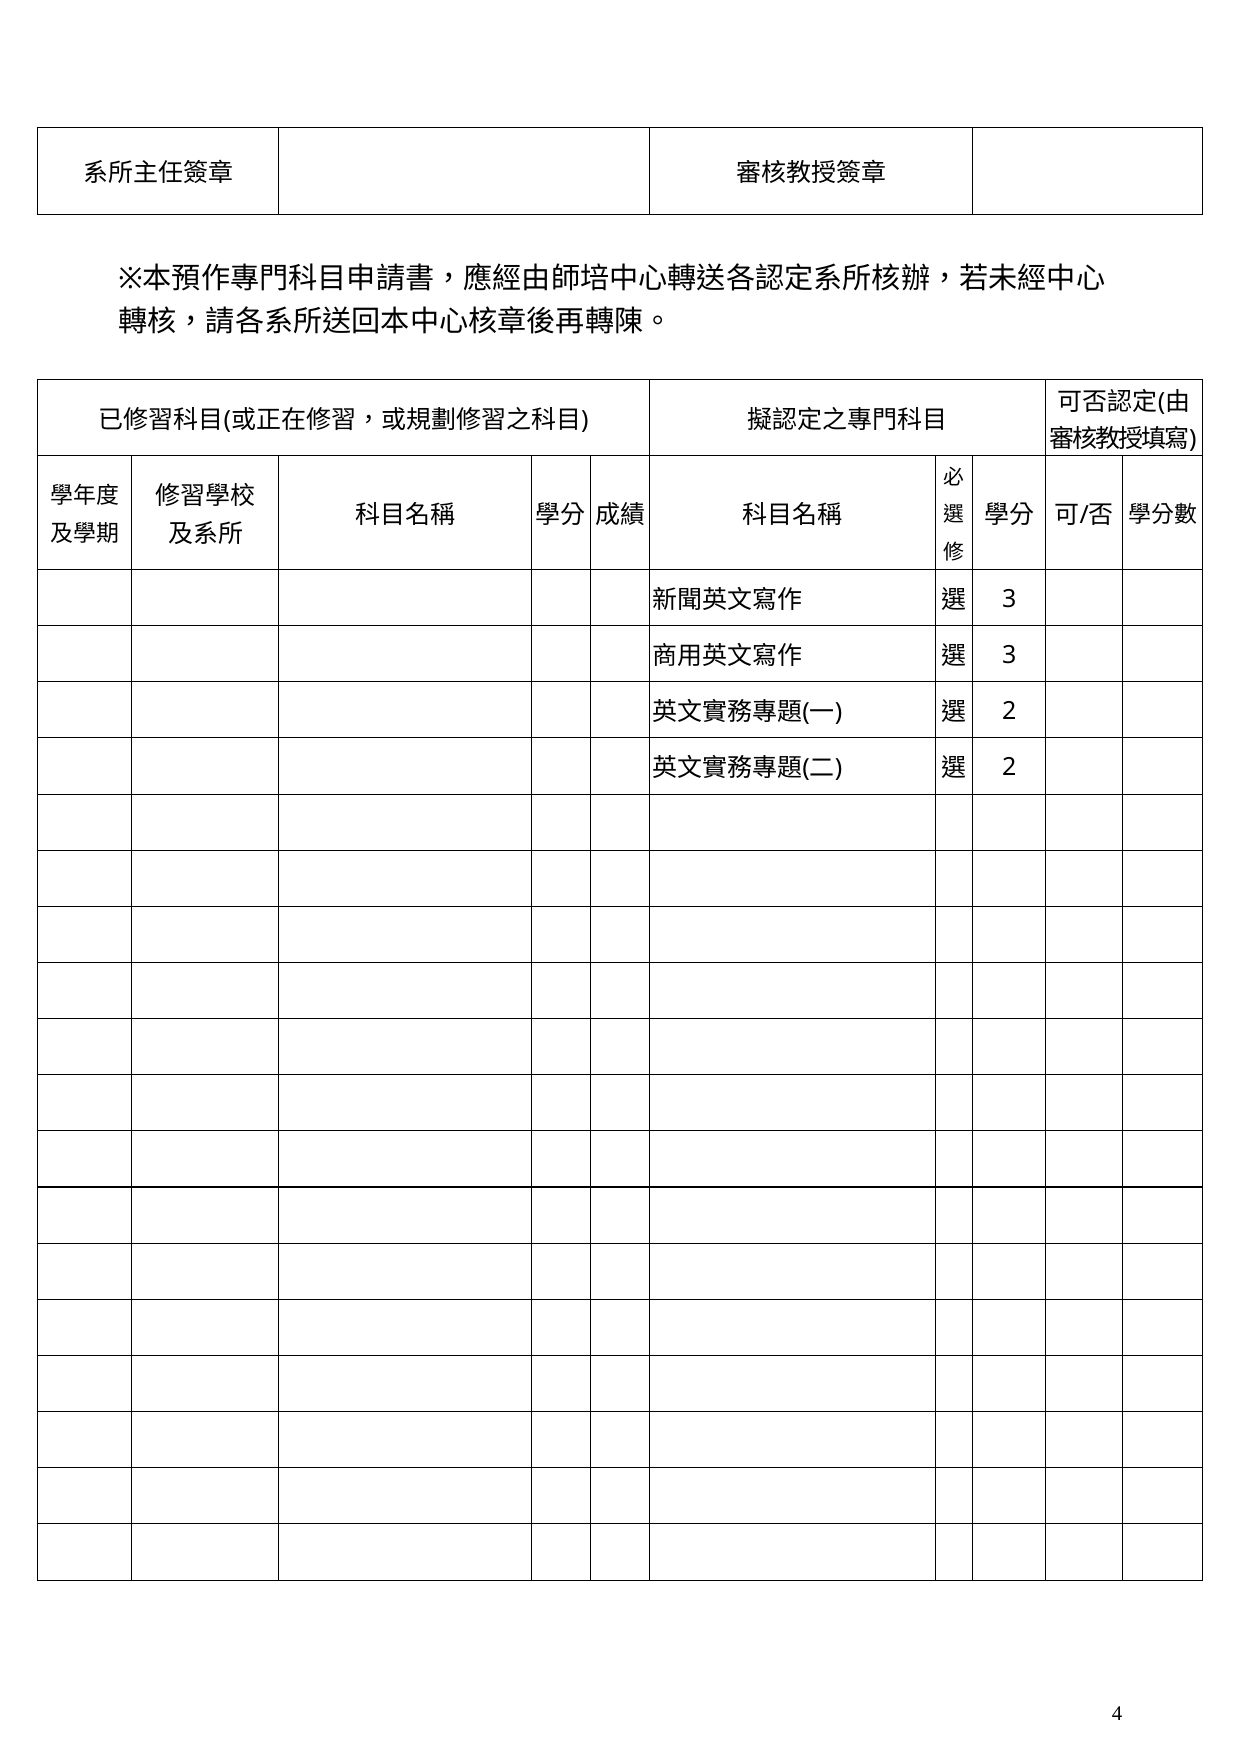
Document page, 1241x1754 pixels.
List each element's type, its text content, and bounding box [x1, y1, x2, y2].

table_cell 選 [936, 738, 972, 793]
table_cell [1123, 1468, 1202, 1523]
table_cell [1123, 570, 1202, 625]
table_cell [1046, 795, 1122, 849]
table_cell 2 [973, 682, 1045, 737]
text ※本預作專門科目申請書，應經由師培中心轉送各認定系所核辦，若未經中心轉核，請各系所送回本中心核章後再轉陳。 [118, 255, 1122, 339]
table_cell [1046, 1356, 1122, 1411]
table_cell [38, 1524, 131, 1579]
table_cell [1046, 1019, 1122, 1074]
table_cell [936, 907, 972, 962]
table_cell [591, 851, 649, 906]
table_cell [532, 738, 590, 793]
table_cell [650, 1300, 935, 1355]
table_cell [279, 128, 649, 214]
table_cell [936, 1244, 972, 1299]
table_cell [1046, 1300, 1122, 1355]
table_cell [532, 795, 590, 849]
table_cell [650, 907, 935, 962]
table_cell [1046, 1524, 1122, 1579]
table_cell [532, 1131, 590, 1186]
table_cell 科目名稱 [650, 456, 935, 569]
table_cell [279, 907, 531, 962]
table_cell [532, 1524, 590, 1579]
table_cell [38, 1019, 131, 1074]
table_cell [973, 1356, 1045, 1411]
table_cell [38, 1468, 131, 1523]
table_cell [973, 907, 1045, 962]
table_cell 學年度及學期 [38, 456, 131, 569]
table_cell [936, 1300, 972, 1355]
table_cell [279, 1075, 531, 1130]
table_cell [132, 851, 278, 906]
table_cell [532, 1412, 590, 1467]
table_cell [1123, 795, 1202, 849]
table_cell [650, 795, 935, 849]
table_cell [973, 963, 1045, 1018]
table_cell [132, 1188, 278, 1243]
table_cell 選 [936, 626, 972, 681]
table_cell [650, 1188, 935, 1243]
table_cell [279, 1412, 531, 1467]
table_cell [591, 1356, 649, 1411]
table_cell [132, 1075, 278, 1130]
table_cell 學分數 [1123, 456, 1202, 569]
table_cell 英文實務專題(二) [650, 738, 935, 793]
table_cell [532, 1019, 590, 1074]
table_cell [1123, 1412, 1202, 1467]
table_cell [38, 851, 131, 906]
table_cell [973, 1468, 1045, 1523]
table_cell [973, 1075, 1045, 1130]
table_cell [973, 1019, 1045, 1074]
table_cell 必選修 [936, 456, 972, 569]
table_cell [532, 626, 590, 681]
table_cell [1123, 963, 1202, 1018]
table_cell [591, 1188, 649, 1243]
table_cell [132, 1524, 278, 1579]
table_cell [1123, 1131, 1202, 1186]
table_cell [591, 1244, 649, 1299]
table_cell [532, 1075, 590, 1130]
table_cell [1046, 963, 1122, 1018]
table_cell [1123, 738, 1202, 793]
table_cell [279, 1188, 531, 1243]
table_cell [591, 682, 649, 737]
table_cell [650, 1244, 935, 1299]
table_cell [1123, 907, 1202, 962]
table_cell [1123, 1019, 1202, 1074]
table_cell [591, 1131, 649, 1186]
table_cell [132, 570, 278, 625]
table_cell [936, 1075, 972, 1130]
table_cell [38, 795, 131, 849]
table_cell [38, 1075, 131, 1130]
table_cell [279, 626, 531, 681]
table_header 擬認定之專門科目 [650, 380, 1045, 455]
table_cell [591, 1019, 649, 1074]
table_cell 商用英文寫作 [650, 626, 935, 681]
table_cell [936, 1524, 972, 1579]
table_cell [132, 1244, 278, 1299]
table_cell [38, 1131, 131, 1186]
table_cell [279, 1356, 531, 1411]
table_cell [1046, 570, 1122, 625]
table_cell [650, 1356, 935, 1411]
table_cell [132, 1412, 278, 1467]
table_cell [532, 1356, 590, 1411]
table_cell 新聞英文寫作 [650, 570, 935, 625]
table_cell [591, 1412, 649, 1467]
table_cell [973, 795, 1045, 849]
table_cell [279, 1244, 531, 1299]
table_cell [132, 1356, 278, 1411]
table_cell [279, 682, 531, 737]
table_cell [132, 795, 278, 849]
table_cell [1123, 1244, 1202, 1299]
table_cell [132, 963, 278, 1018]
table_cell 2 [973, 738, 1045, 793]
table_cell [936, 1412, 972, 1467]
table_cell [591, 1524, 649, 1579]
table_cell [132, 1131, 278, 1186]
table_cell [532, 1300, 590, 1355]
table_cell [532, 1244, 590, 1299]
table_cell [38, 1244, 131, 1299]
table_cell [973, 1244, 1045, 1299]
table_cell [1046, 1075, 1122, 1130]
table_cell [279, 1131, 531, 1186]
table_cell [1046, 682, 1122, 737]
table_cell [973, 1412, 1045, 1467]
table_cell [591, 795, 649, 849]
table_cell [1046, 851, 1122, 906]
table_cell [936, 795, 972, 849]
table_header 已修習科目(或正在修習，或規劃修習之科目) [38, 380, 649, 455]
table_cell 英文實務專題(一) [650, 682, 935, 737]
table_cell [650, 851, 935, 906]
table_cell 可/否 [1046, 456, 1122, 569]
table_cell [38, 1412, 131, 1467]
table_cell [1123, 1075, 1202, 1130]
table_cell [650, 1075, 935, 1130]
table_cell 學分 [973, 456, 1045, 569]
table_cell [973, 1188, 1045, 1243]
table_cell [1046, 1468, 1122, 1523]
table_header 可否認定(由審核教授填寫) [1046, 380, 1202, 455]
table_cell [650, 1412, 935, 1467]
table_cell [936, 1468, 972, 1523]
table_cell [936, 851, 972, 906]
table_cell [132, 907, 278, 962]
table_cell [1046, 1412, 1122, 1467]
table_cell 審核教授簽章 [650, 128, 972, 214]
table_cell [279, 1524, 531, 1579]
table_cell [973, 128, 1202, 214]
table_cell [532, 1468, 590, 1523]
table_cell [1046, 1131, 1122, 1186]
table_cell 系所主任簽章 [38, 128, 278, 214]
table_cell [38, 1300, 131, 1355]
table_cell [132, 682, 278, 737]
table_cell [650, 1019, 935, 1074]
table_cell [532, 907, 590, 962]
table_cell 學分 [532, 456, 590, 569]
table_cell [591, 1300, 649, 1355]
table_cell [591, 738, 649, 793]
table_cell [132, 1468, 278, 1523]
table_cell 選 [936, 570, 972, 625]
table_cell [532, 682, 590, 737]
table_cell [973, 1131, 1045, 1186]
table_cell 選 [936, 682, 972, 737]
table_cell [532, 963, 590, 1018]
table_cell [132, 626, 278, 681]
table_cell 科目名稱 [279, 456, 531, 569]
table_cell [650, 1468, 935, 1523]
table_cell [532, 851, 590, 906]
table_cell [1046, 626, 1122, 681]
table_cell [973, 851, 1045, 906]
table_cell [132, 1019, 278, 1074]
table_cell [38, 1188, 131, 1243]
table_cell [650, 1131, 935, 1186]
table_cell [1123, 851, 1202, 906]
table_cell 成績 [591, 456, 649, 569]
table_cell [650, 1524, 935, 1579]
table_cell [1046, 738, 1122, 793]
table_cell [936, 963, 972, 1018]
table_cell [1123, 1524, 1202, 1579]
table_cell [38, 963, 131, 1018]
table_cell [936, 1131, 972, 1186]
table_cell [38, 626, 131, 681]
table_cell [591, 907, 649, 962]
table_cell [38, 1356, 131, 1411]
table_cell [532, 570, 590, 625]
table_cell [279, 1468, 531, 1523]
table_cell [279, 963, 531, 1018]
table_cell [1123, 1356, 1202, 1411]
table_cell [38, 570, 131, 625]
table_cell [1123, 1188, 1202, 1243]
table_cell 3 [973, 626, 1045, 681]
table_cell [591, 570, 649, 625]
table_cell [936, 1188, 972, 1243]
table_cell [279, 795, 531, 849]
table_cell [936, 1356, 972, 1411]
table_cell [38, 907, 131, 962]
table_cell [279, 1019, 531, 1074]
table_cell [1123, 626, 1202, 681]
table_cell [532, 1188, 590, 1243]
table_cell [591, 1468, 649, 1523]
table_cell [591, 963, 649, 1018]
table_cell 修習學校 及系所 [132, 456, 278, 569]
table_cell [973, 1300, 1045, 1355]
table_cell [1123, 682, 1202, 737]
table_cell [132, 738, 278, 793]
table_cell [132, 1300, 278, 1355]
table_cell [936, 1019, 972, 1074]
table_cell [38, 682, 131, 737]
table_cell [279, 738, 531, 793]
table_cell 3 [973, 570, 1045, 625]
table_cell [591, 1075, 649, 1130]
table_cell [650, 963, 935, 1018]
table_cell [38, 738, 131, 793]
table_cell [973, 1524, 1045, 1579]
table_cell [279, 570, 531, 625]
table_cell [279, 851, 531, 906]
table_cell [1046, 1244, 1122, 1299]
table_cell [279, 1300, 531, 1355]
table_cell [1123, 1300, 1202, 1355]
table_cell [1046, 1188, 1122, 1243]
table_cell [591, 626, 649, 681]
table_cell [1046, 907, 1122, 962]
